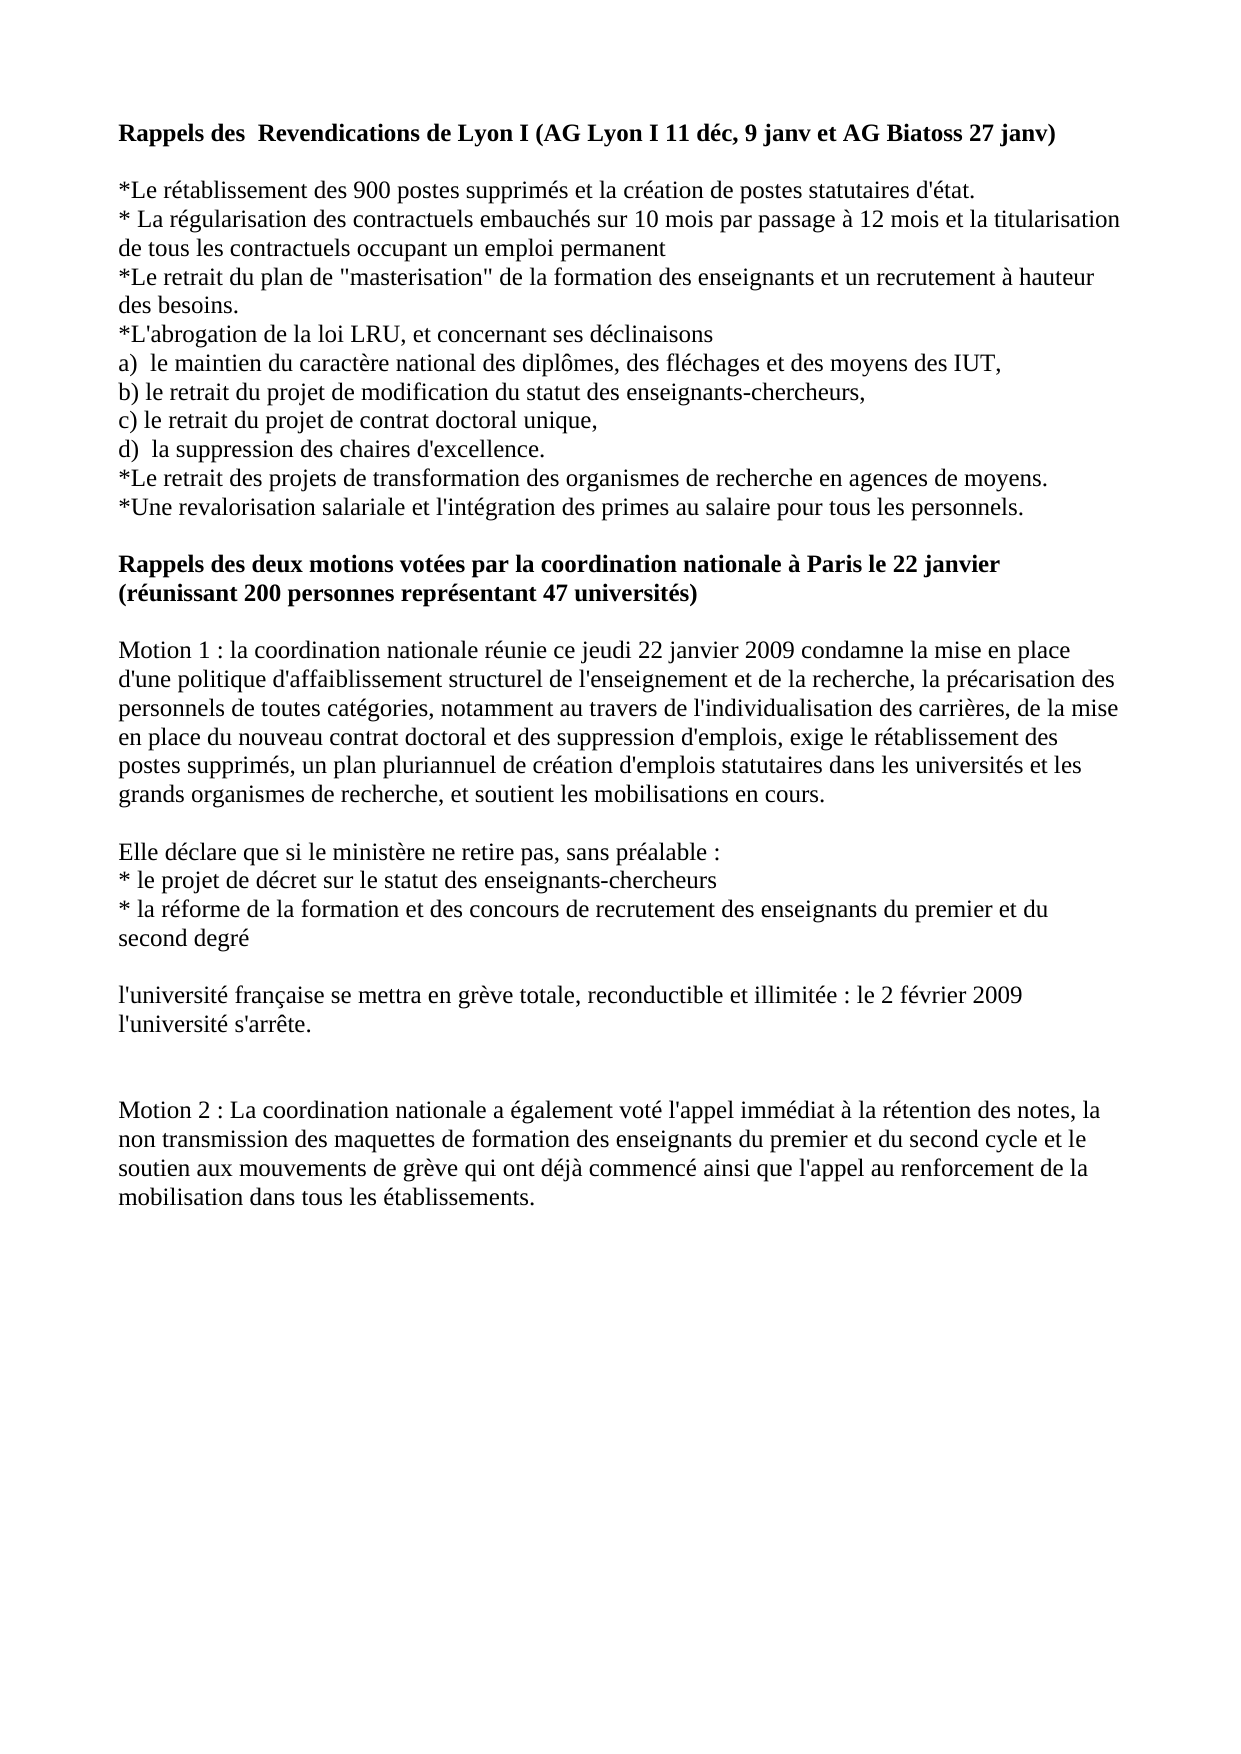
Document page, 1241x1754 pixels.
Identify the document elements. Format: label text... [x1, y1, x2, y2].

text b) le retrait du projet de modification du statut des enseignants-chercheurs, [118, 377, 1122, 406]
text Rappels des deux motions votées par la coordination nationale à Paris le 22 janvier (réunissant 200 personnes représentant 47 universités) [118, 549, 1122, 607]
text *L'abrogation de la loi LRU, et concernant ses déclinaisons [118, 319, 1122, 348]
text *Le retrait du plan de "masterisation" de la formation des enseignants et un recrutement à hauteur des besoins. [118, 262, 1122, 319]
text *Le retrait des projets de transformation des organismes de recherche en agences de moyens. [118, 463, 1122, 492]
text a) le maintien du caractère national des diplômes, des fléchages et des moyens des IUT, [118, 348, 1122, 377]
text l'université française se mettra en grève totale, reconductible et illimitée : le 2 février 2009 l'université s'arrête. [118, 981, 1122, 1038]
text * la réforme de la formation et des concours de recrutement des enseignants du premier et du second degré [118, 894, 1122, 952]
text c) le retrait du projet de contrat doctoral unique, [118, 406, 1122, 434]
text Rappels des Revendications de Lyon I (AG Lyon I 11 déc, 9 janv et AG Biatoss 27 janv) [118, 118, 1122, 147]
text Motion 2 : La coordination nationale a également voté l'appel immédiat à la rétention des notes, la non transmission des maquettes de formation des enseignants du premier et du second cycle et le soutien aux mouvements de grève qui ont déjà commencé ainsi que l'appel au renforcement de la mobilisation dans tous les établissements. [118, 1096, 1122, 1211]
text *Le rétablissement des 900 postes supprimés et la création de postes statutaires d'état. [118, 176, 1122, 204]
text * La régularisation des contractuels embauchés sur 10 mois par passage à 12 mois et la titularisation de tous les contractuels occupant un emploi permanent [118, 204, 1122, 262]
text Elle déclare que si le ministère ne retire pas, sans préalable : [118, 837, 1122, 866]
text *Une revalorisation salariale et l'intégration des primes au salaire pour tous les personnels. [118, 492, 1122, 521]
text * le projet de décret sur le statut des enseignants-chercheurs [118, 866, 1122, 894]
text d) la suppression des chaires d'excellence. [118, 434, 1122, 463]
text Motion 1 : la coordination nationale réunie ce jeudi 22 janvier 2009 condamne la mise en place d'une politique d'affaiblissement structurel de l'enseignement et de la recherche, la précarisation des personnels de toutes catégories, notamment au travers de l'individualisation des carrières, de la mise en place du nouveau contrat doctoral et des suppression d'emplois, exige le rétablissement des postes supprimés, un plan pluriannuel de création d'emplois statutaires dans les universités et les grands organismes de recherche, et soutient les mobilisations en cours. [118, 636, 1122, 808]
